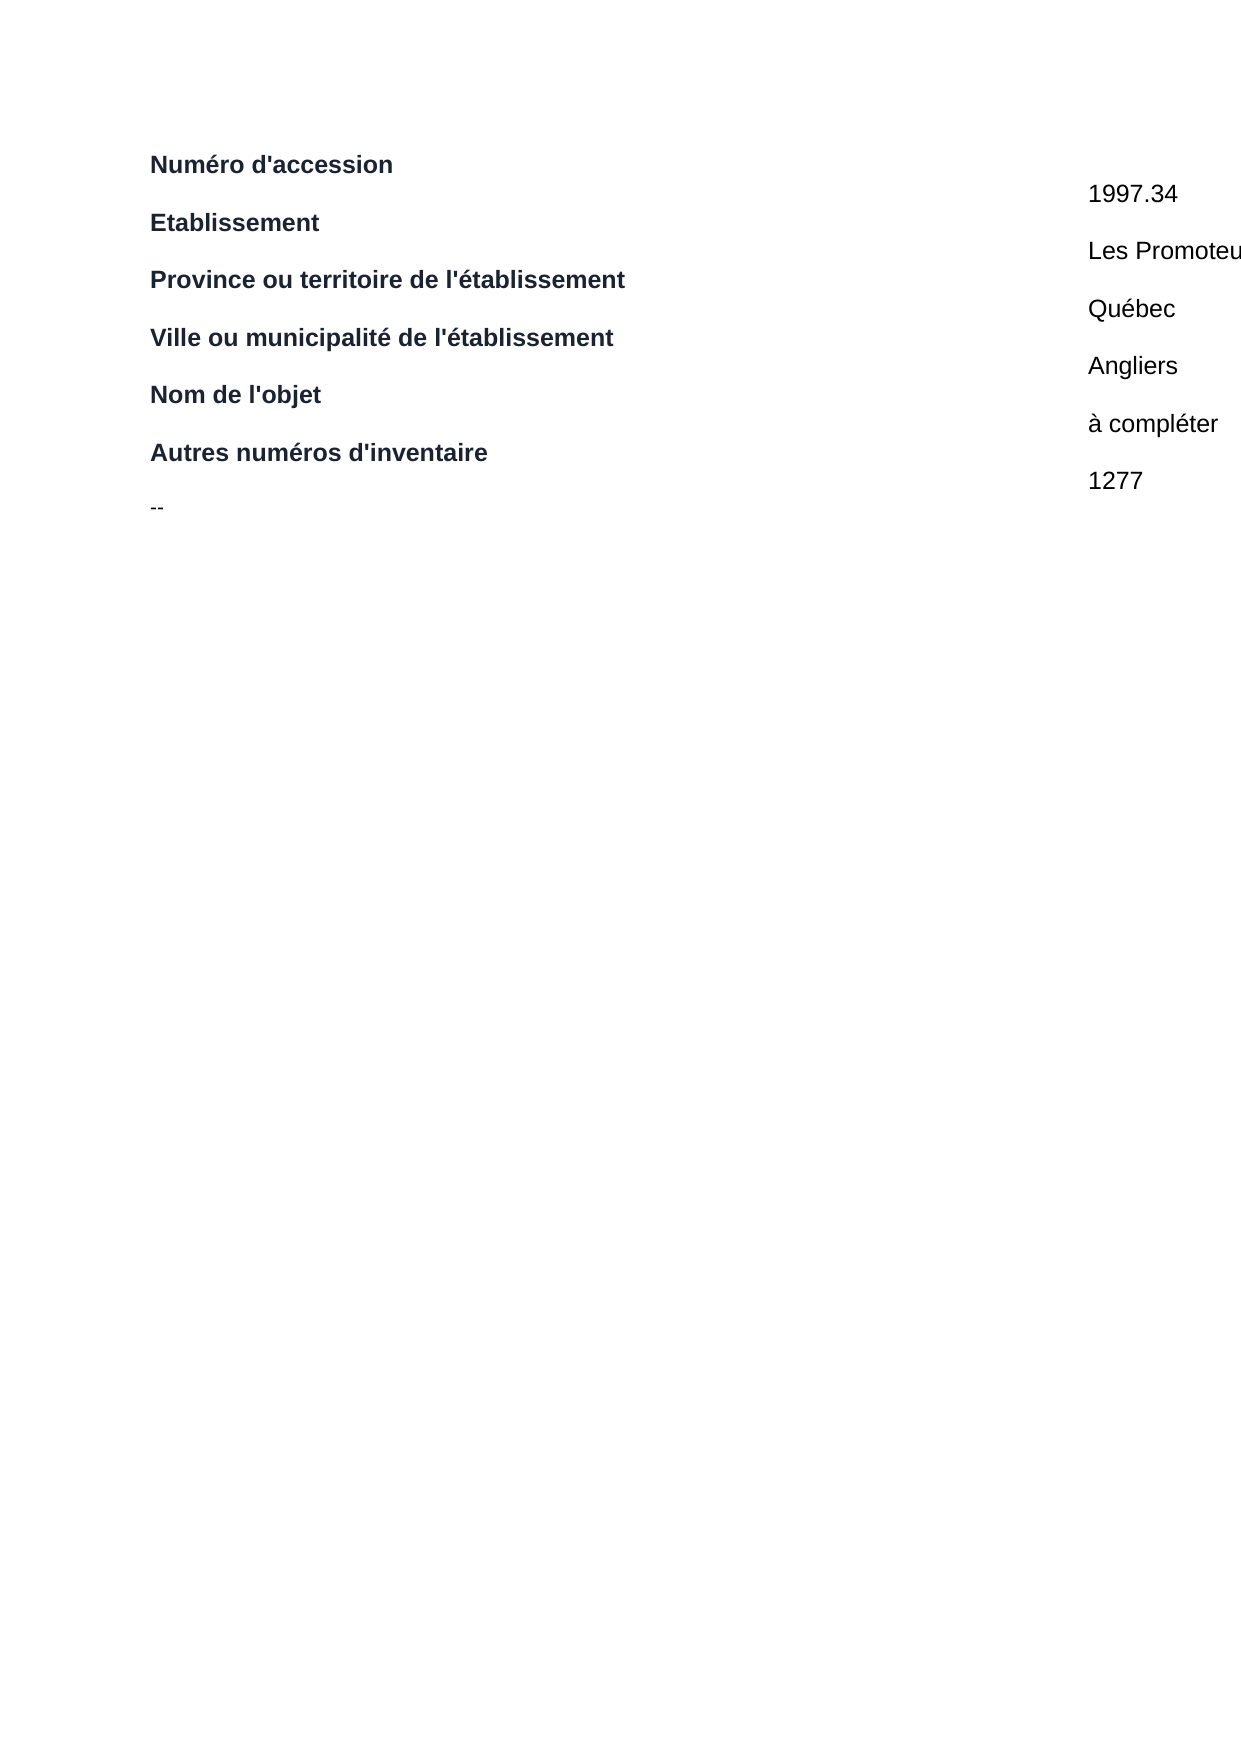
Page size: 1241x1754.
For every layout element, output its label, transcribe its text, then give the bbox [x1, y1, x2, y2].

text 1997.34 [1088, 179, 1240, 207]
text Numéro d'accession [150, 150, 1090, 179]
text Angliers [1088, 351, 1240, 380]
text 1277 [1088, 466, 1240, 495]
text à compléter [1088, 409, 1240, 437]
text Province ou territoire de l'établissement [150, 265, 1090, 294]
text Autres numéros d'inventaire [150, 437, 1090, 466]
text Nom de l'objet [150, 380, 1090, 409]
text Etablissement [150, 207, 1090, 236]
text -- [150, 495, 1090, 519]
text Québec [1088, 294, 1240, 322]
text Ville ou municipalité de l'établissement [150, 322, 1090, 351]
text Les Promoteurs d'Angliers inc. [1088, 236, 1240, 265]
